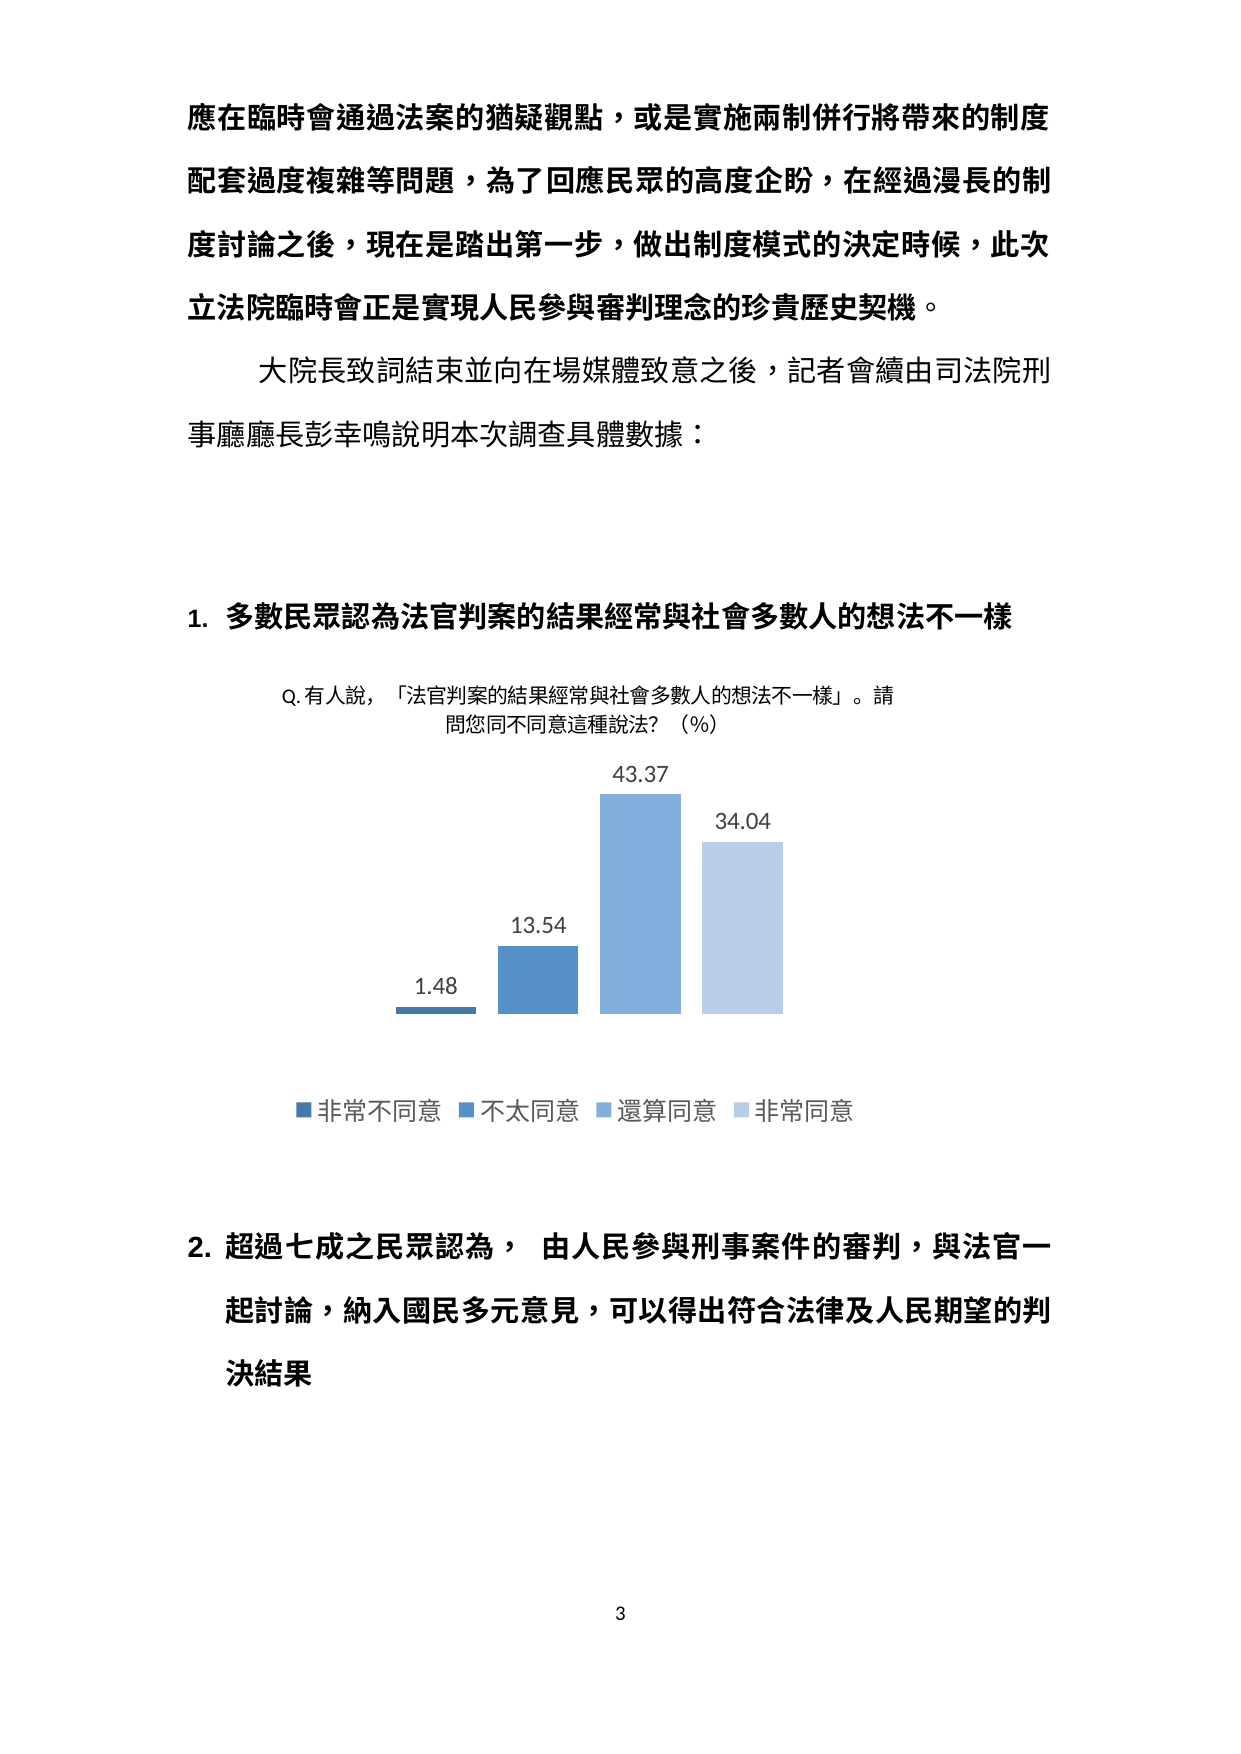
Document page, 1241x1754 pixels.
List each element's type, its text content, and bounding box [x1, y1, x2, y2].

text 大院長致詞結束並向在場媒體致意之後，記者會續由司法院刑事廳廳長彭幸鳴說明本次調查具體數據： [187, 348, 1053, 454]
text 同時，許院長語重心長地提到，有人認為不宜在這次立法院臨時會急於通過立法，但這個說法忽略30餘年來人民對於參與審判的籲求未曾停歇，甚至益發強烈，而且這項議題已歷經多年的溝通討論。尤其，法案通過以後必須預留2年半的準備期讓諸多配套到位，才能讓制度順利正式上路。最後，許院長特別強調，相較於認為不應在臨時會通過法案的猶疑觀點，或是實施兩制併行將帶來的制度配套過度複雜等問題，為了回應民眾的高度企盼，在經過漫長的制度討論之後，現在是踏出第一步，做出制度模式的決定時候，此次立法院臨時會正是實現人民參與審判理念的珍貴歷史契機。 [187, 94, 1053, 327]
list 多數民眾認為法官判案的結果經常與社會多數人的想法不一樣 [187, 594, 1053, 636]
list 超過七成之民眾認為， 由人民參與刑事案件的審判，與法官一起討論，納入國民多元意見，可以得出符合法律及人民期望的判決結果 [187, 1224, 1053, 1393]
